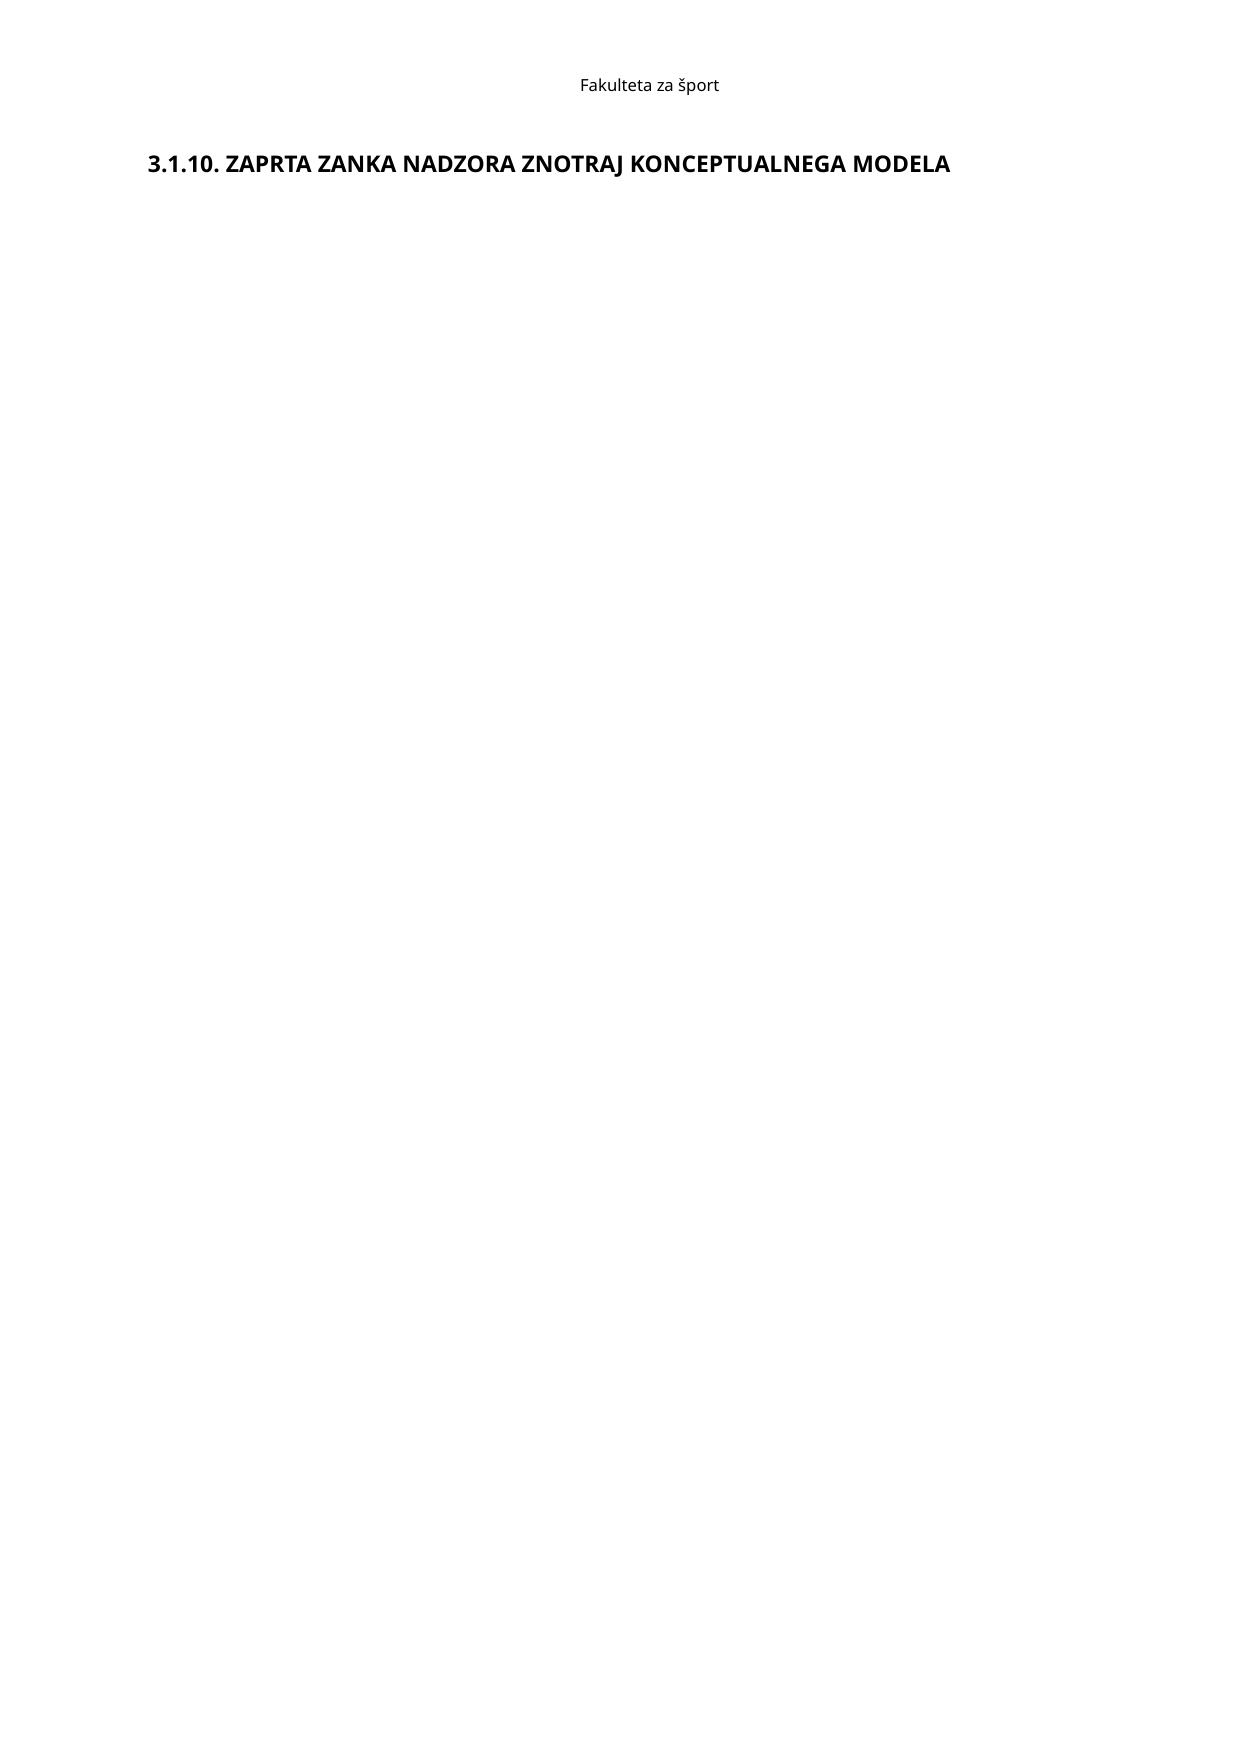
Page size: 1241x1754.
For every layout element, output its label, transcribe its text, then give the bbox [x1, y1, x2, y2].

text 3.1.10. ZAPRTA ZANKA NADZORA ZNOTRAJ KONCEPTUALNEGA MODELA [148, 148, 1152, 179]
